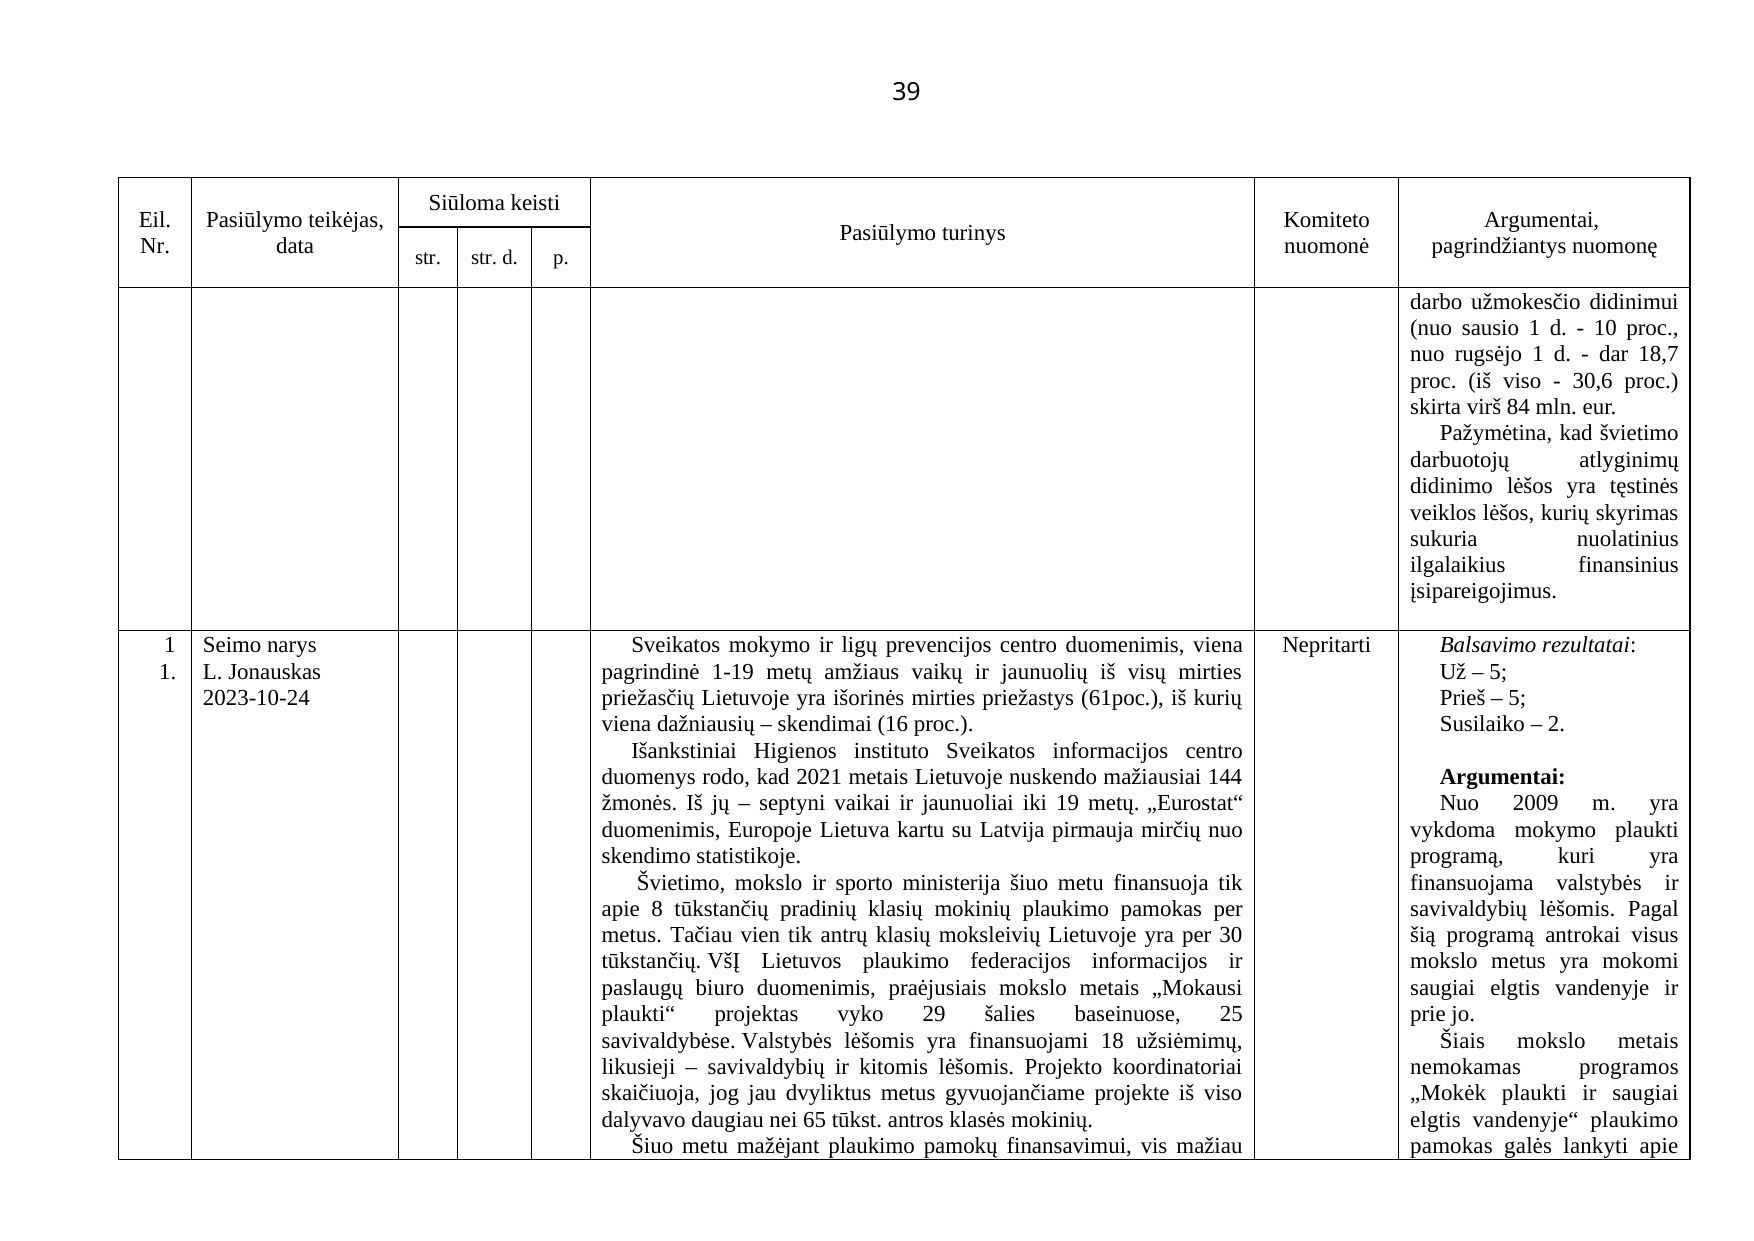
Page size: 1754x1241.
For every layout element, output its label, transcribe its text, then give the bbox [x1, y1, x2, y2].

table_cell Sveikatos mokymo ir ligų prevencijos centro duomenimis, viena pagrindinė 1-19 metų amžiaus vaikų ir jaunuolių iš visų mirties priežasčių Lietuvoje yra išorinės mirties priežastys (61poc.), iš kurių viena dažniausių – skendimai (16 proc.). Išankstiniai Higienos instituto Sveikatos informacijos centro duomenys rodo, kad 2021 metais Lietuvoje nuskendo mažiausiai 144 žmonės. Iš jų – septyni vaikai ir jaunuoliai iki 19 metų. „Eurostat“ duomenimis, Europoje Lietuva kartu su Latvija pirmauja mirčių nuo skendimo statistikoje. Švietimo, mokslo ir sporto ministerija šiuo metu finansuoja tik apie 8 tūkstančių pradinių klasių mokinių plaukimo pamokas per metus. Tačiau vien tik antrų klasių moksleivių Lietuvoje yra per 30 tūkstančių. VšĮ Lietuvos plaukimo federacijos informacijos ir paslaugų biuro duomenimis, praėjusiais mokslo metais „Mokausi plaukti“ projektas vyko 29 šalies baseinuose, 25 savivaldybėse. Valstybės lėšomis yra finansuojami 18 užsiėmimų, likusieji – savivaldybių ir kitomis lėšomis. Projekto koordinatoriai skaičiuoja, jog jau dvyliktus metus gyvuojančiame projekte iš viso dalyvavo daugiau nei 65 tūkst. antros klasės mokinių. Šiuo metu mažėjant plaukimo pamokų finansavimui, vis mažiau [591, 631, 1254, 1158]
table_cell darbo užmokesčio didinimui (nuo sausio 1 d. - 10 proc., nuo rugsėjo 1 d. - dar 18,7 proc. (iš viso - 30,6 proc.) skirta virš 84 mln. eur. Pažymėtina, kad švietimo darbuotojų atlyginimų didinimo lėšos yra tęstinės veiklos lėšos, kurių skyrimas sukuria nuolatinius ilgalaikius finansinius įsipareigojimus. [1399, 288, 1689, 630]
table_cell [119, 631, 191, 1158]
table_cell [532, 631, 590, 1158]
table_cell [591, 288, 1254, 630]
table_cell str. d. [458, 228, 531, 287]
table_cell [532, 288, 590, 630]
table_cell p. [532, 228, 590, 287]
table_cell [1255, 288, 1398, 630]
table_header Pasiūlymo teikėjas, data [192, 178, 398, 287]
table_cell str. [399, 228, 457, 287]
table_header Komiteto nuomonė [1255, 178, 1398, 287]
table_header Pasiūlymo turinys [591, 178, 1254, 287]
table_cell [192, 288, 398, 630]
table_header Argumentai, pagrindžiantys nuomonę [1399, 178, 1689, 287]
table_cell Nepritarti [1255, 631, 1398, 1158]
table_header Eil. Nr. [119, 178, 191, 287]
table_cell [119, 288, 191, 630]
table_cell Balsavimo rezultatai: Už – 5; Prieš – 5; Susilaiko – 2. Argumentai: Nuo 2009 m. yra vykdoma mokymo plaukti programą, kuri yra finansuojama valstybės ir savivaldybių lėšomis. Pagal šią programą antrokai visus mokslo metus yra mokomi saugiai elgtis vandenyje ir prie jo. Šiais mokslo metais nemokamas programos „Mokėk plaukti ir saugiai elgtis vandenyje“ plaukimo pamokas galės lankyti apie [1399, 631, 1689, 1158]
table_cell Seimo narys L. Jonauskas 2023-10-24 [192, 631, 398, 1158]
table_cell [399, 631, 457, 1158]
table_cell [458, 631, 531, 1158]
table_cell [458, 288, 531, 630]
table_cell [399, 288, 457, 630]
table_header Siūloma keisti [399, 178, 590, 226]
